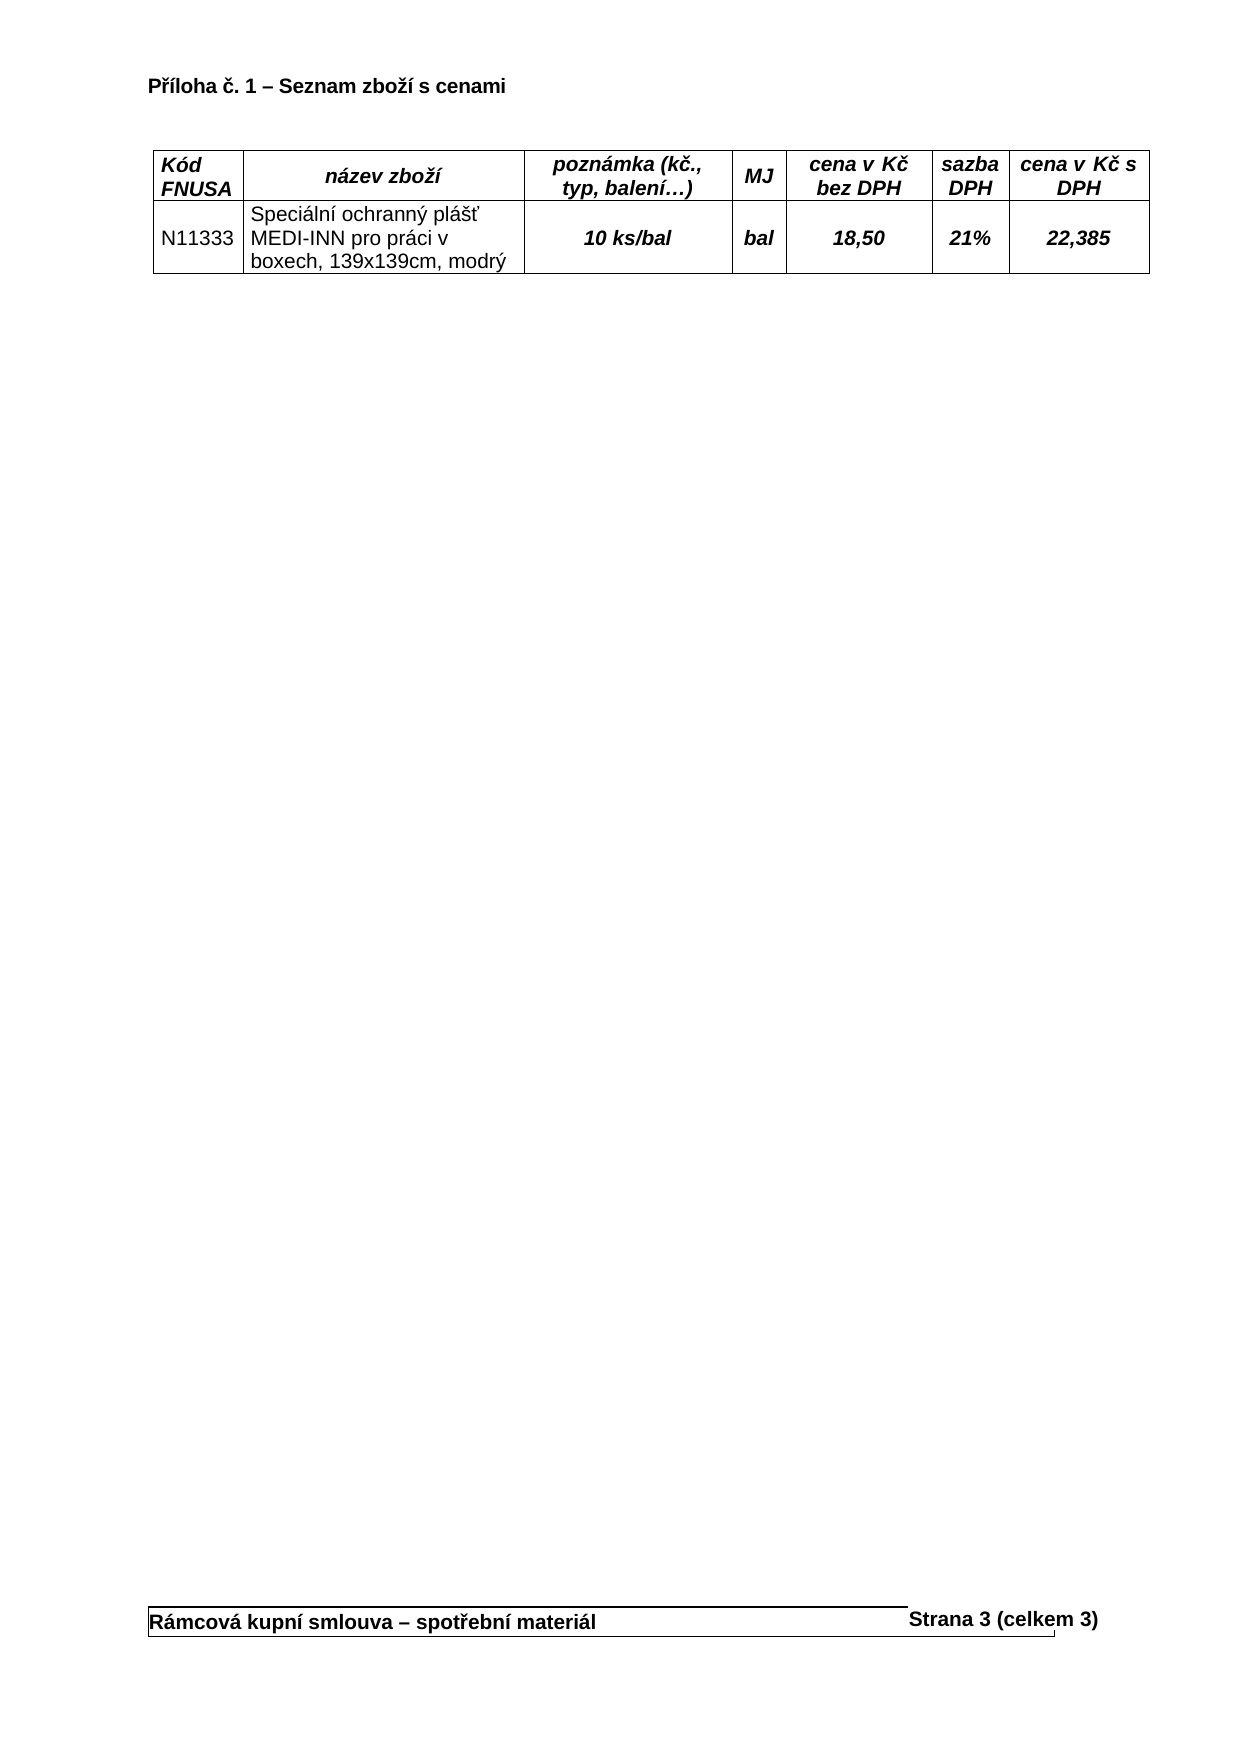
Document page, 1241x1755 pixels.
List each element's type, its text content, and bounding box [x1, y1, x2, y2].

table_cell 18,50 [787, 201, 932, 273]
table_header cena v Kč bez DPH [787, 151, 932, 200]
table_header MJ [733, 151, 786, 200]
text Příloha č. 1 – Seznam zboží s cenami [148, 74, 1093, 98]
table_cell bal [733, 201, 786, 273]
table_cell 21% [933, 201, 1009, 273]
table_cell Speciální ochranný plášť MEDI-INN pro práci v boxech, 139x139cm, modrý [244, 201, 524, 273]
table_header sazba DPH [933, 151, 1009, 200]
table_cell 10 ks/bal [525, 201, 732, 273]
table_cell N11333 [154, 201, 243, 273]
table_header Kód FNUSA [154, 151, 243, 200]
table_header poznámka (kč., typ, balení…) [525, 151, 732, 200]
table_header název zboží [244, 151, 524, 200]
table_header cena v Kč s DPH [1010, 151, 1149, 200]
table_cell 22,385 [1010, 201, 1149, 273]
